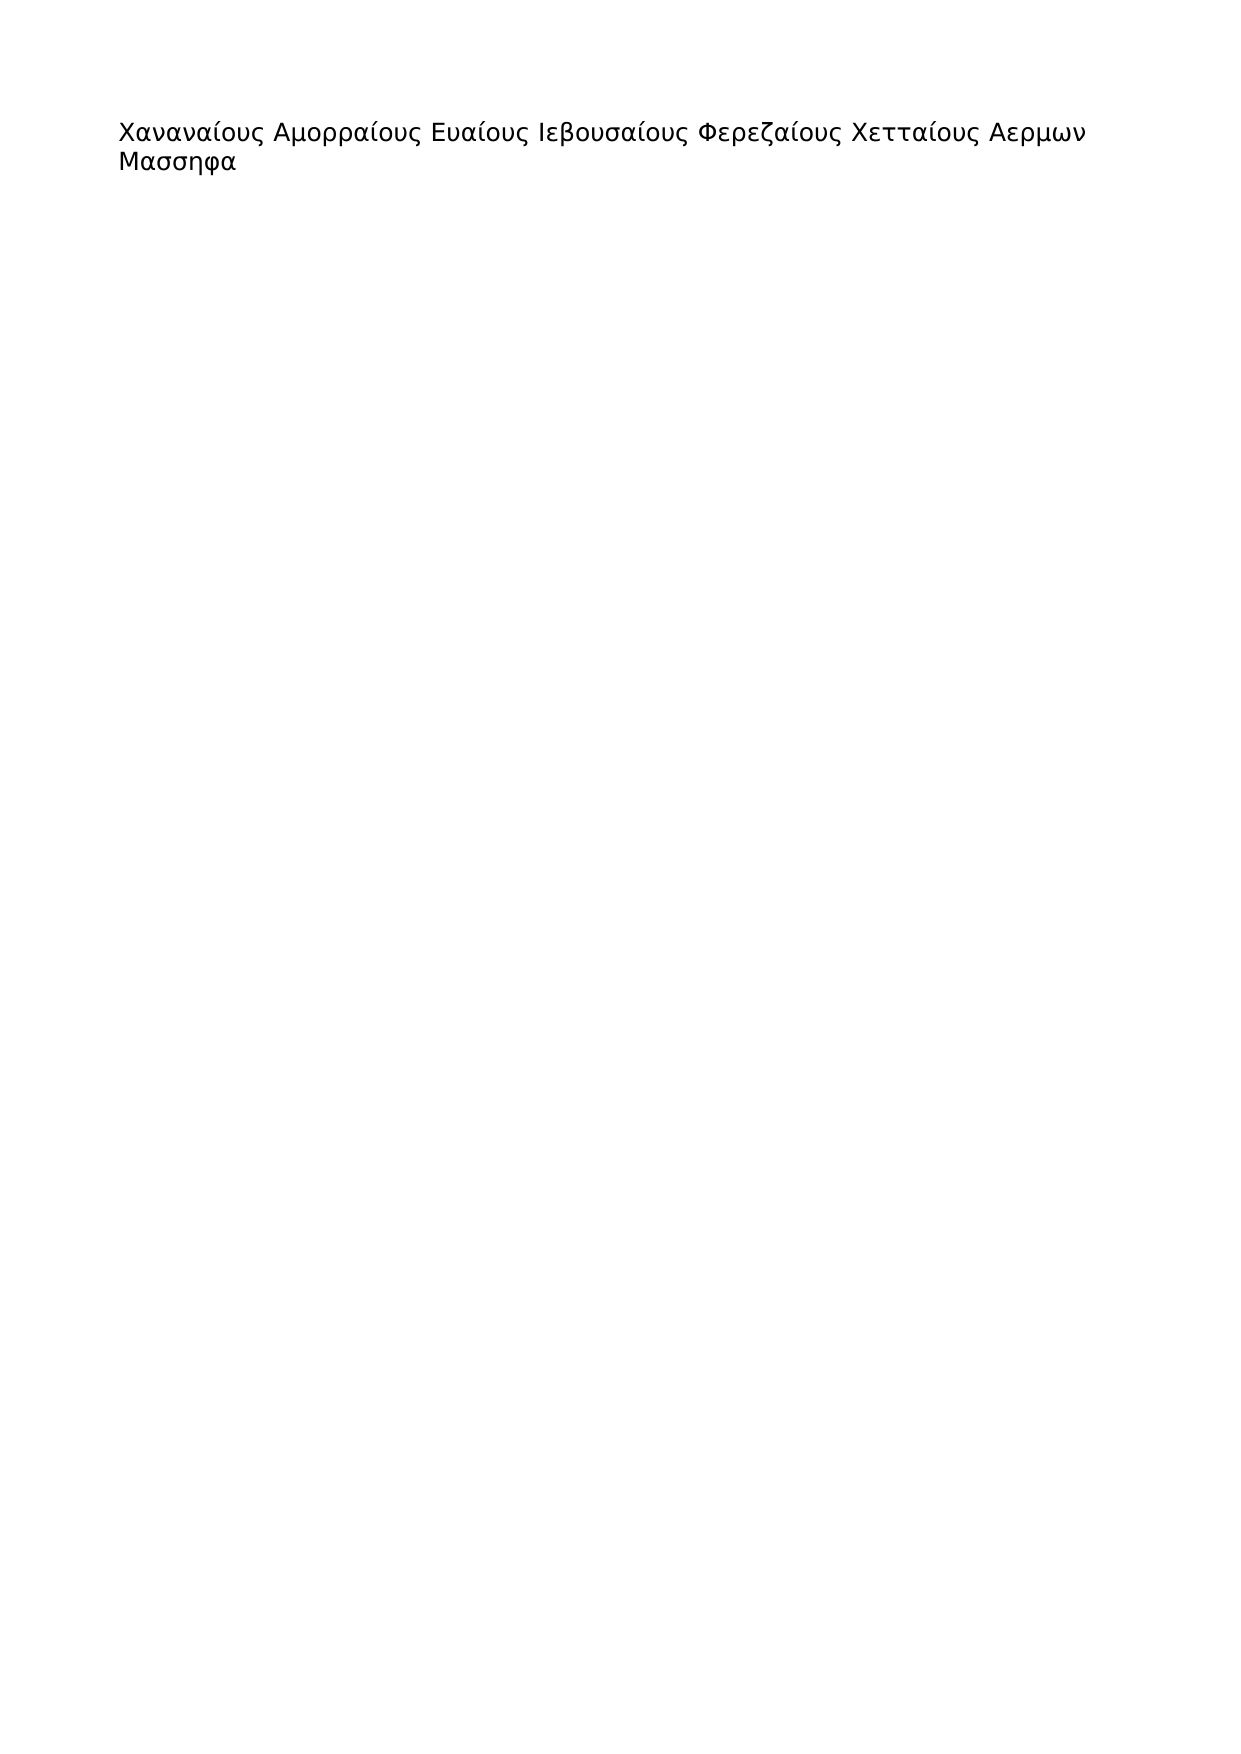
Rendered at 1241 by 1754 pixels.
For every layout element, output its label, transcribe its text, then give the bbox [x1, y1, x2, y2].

text Χαναναίους Αμορραίους Ευαίους Ιεβουσαίους Φερεζαίους Χετταίους Αερμων Μασσηφα [118, 118, 1122, 176]
